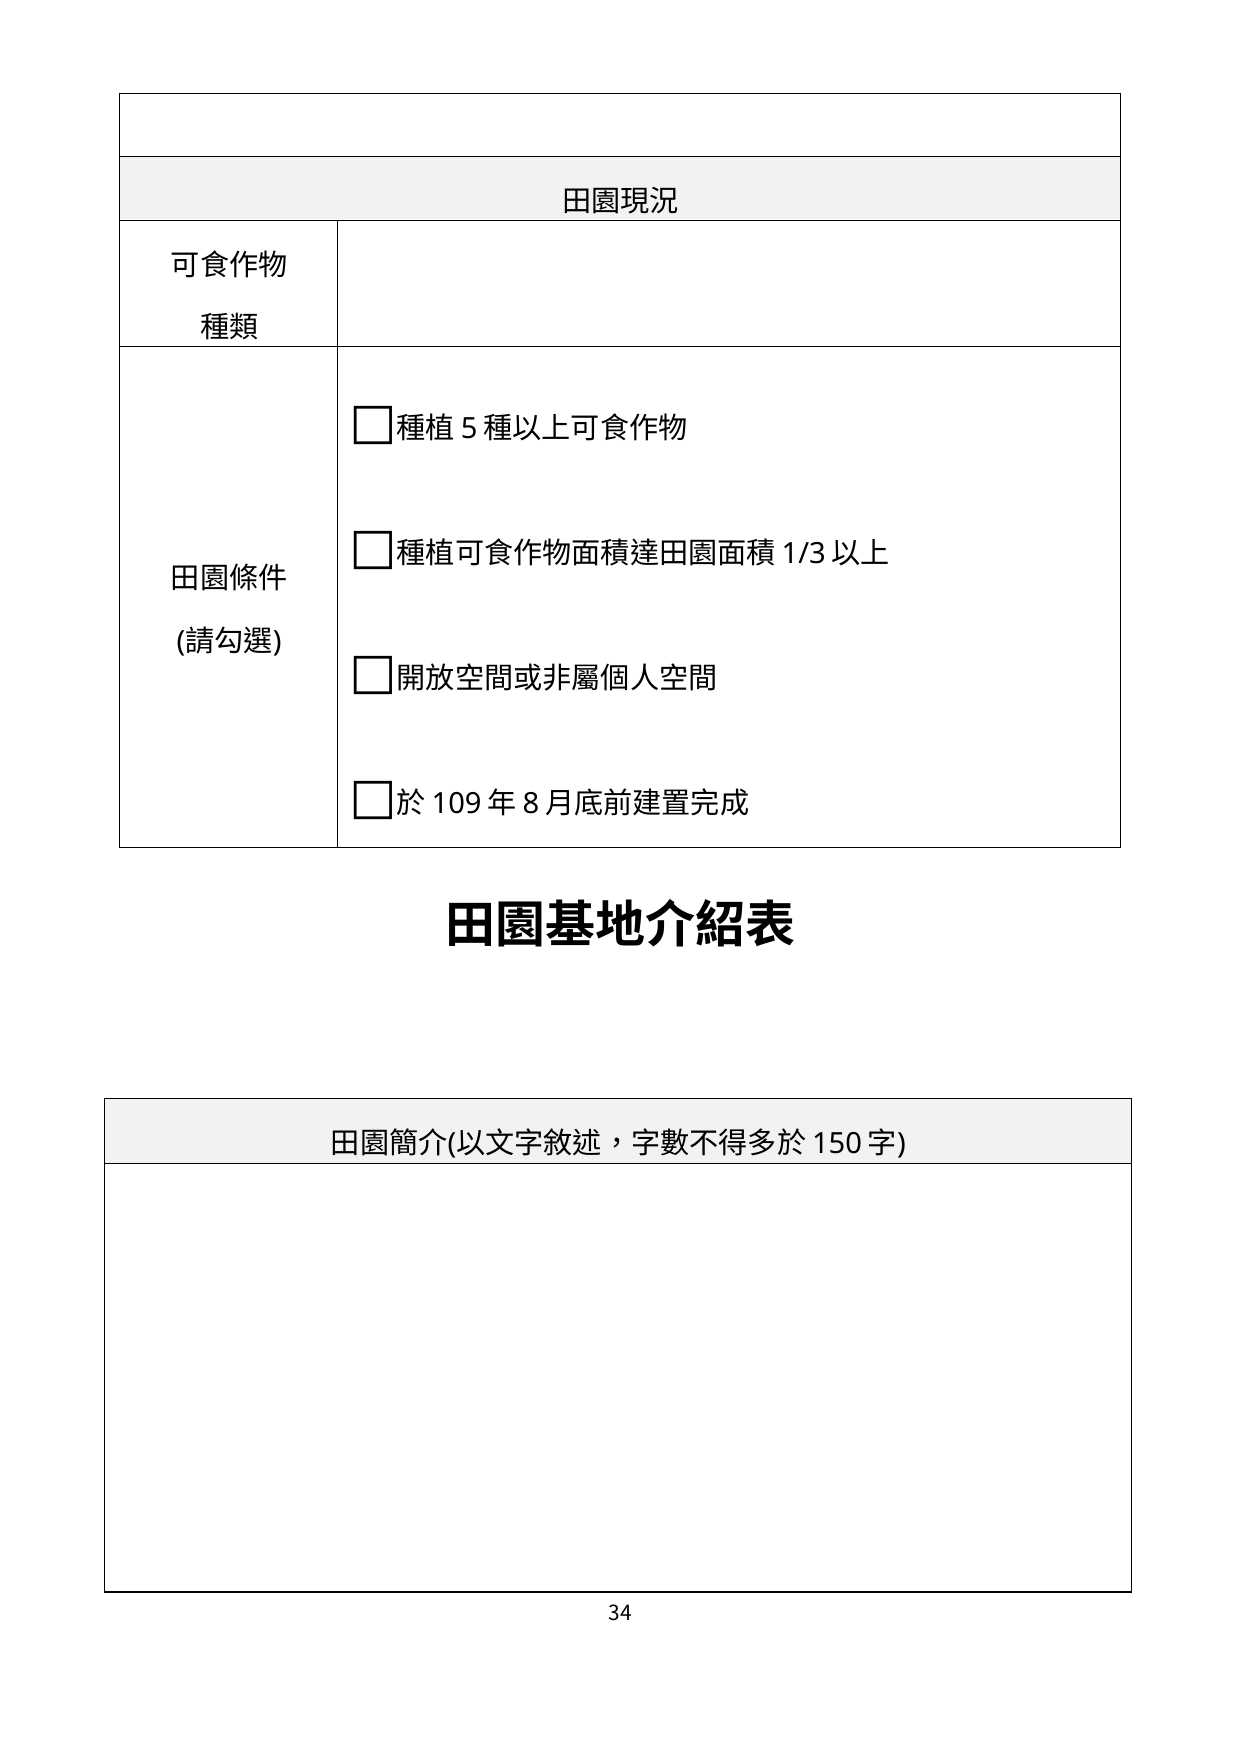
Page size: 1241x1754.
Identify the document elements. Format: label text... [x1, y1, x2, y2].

table_cell [105, 1164, 1131, 1591]
table_cell [120, 94, 1120, 156]
table_header [1132, 1098, 1136, 1163]
table_header 田園簡介(以文字敘述，字數不得多於150字) [105, 1099, 1131, 1163]
table_cell [1132, 1163, 1136, 1591]
table_cell 可食作物 種類 [120, 221, 337, 346]
table_cell 田園現況 [120, 157, 1120, 219]
table_cell □種植5種以上可食作物 □種植可食作物面積達田園面積1/3以上 □開放空間或非屬個人空間 □於109年8月底前建置完成 [338, 347, 1120, 847]
text 田園基地介紹表 [187, 848, 1053, 973]
table_cell [338, 221, 1120, 346]
table_cell 田園條件 (請勾選) [120, 347, 337, 847]
